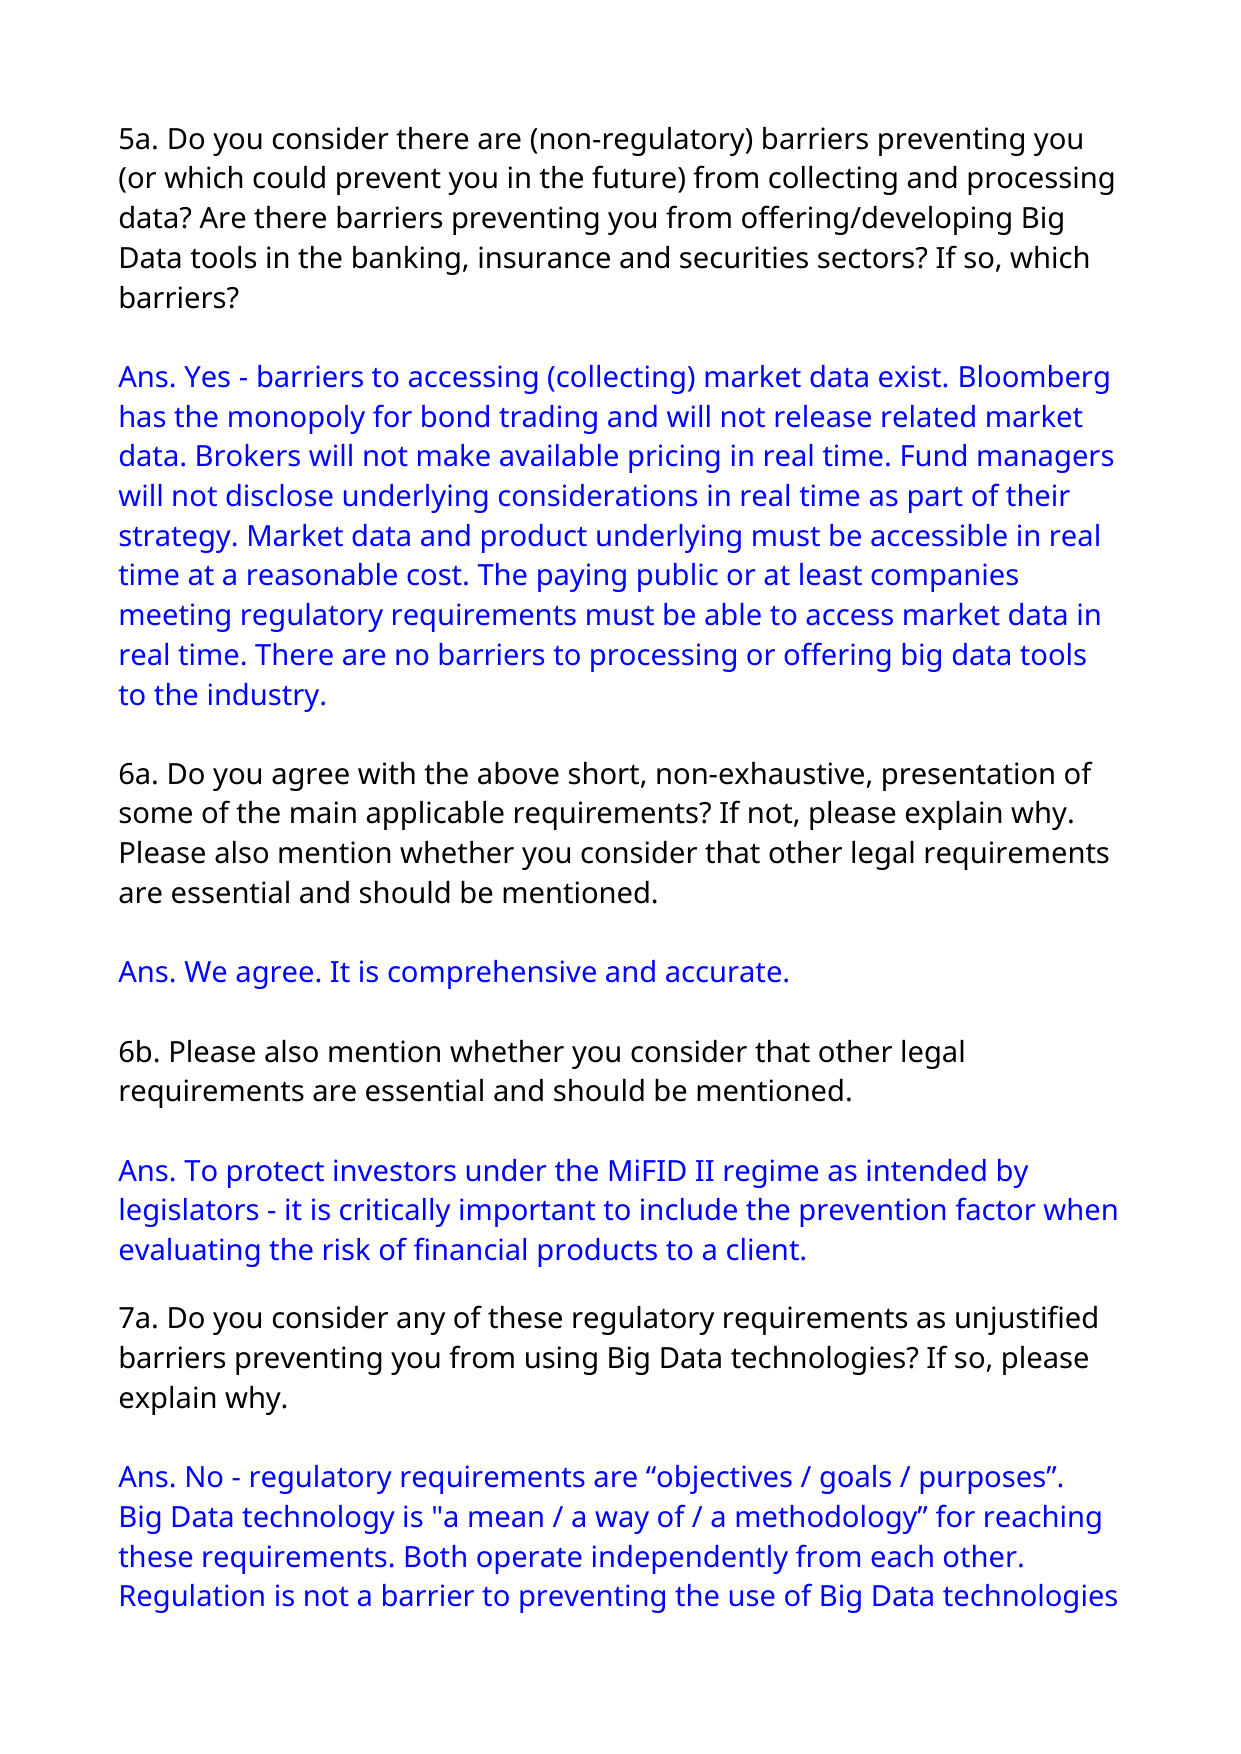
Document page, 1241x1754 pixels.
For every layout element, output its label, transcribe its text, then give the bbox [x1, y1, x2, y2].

text Ans. We agree. It is comprehensive and accurate. [118, 952, 1122, 991]
text 5a. Do you consider there are (non-regulatory) barriers preventing you (or which could prevent you in the future) from collecting and processing data? Are there barriers preventing you from offering/developing Big Data tools in the banking, insurance and securities sectors? If so, which barriers? [118, 118, 1122, 317]
text 6a. Do you agree with the above short, non-exhaustive, presentation of some of the main applicable requirements? If not, please explain why. Please also mention whether you consider that other legal requirements are essential and should be mentioned. [118, 753, 1122, 912]
text 6b. Please also mention whether you consider that other legal requirements are essential and should be mentioned. [118, 1031, 1122, 1110]
text 7a. Do you consider any of these regulatory requirements as unjustified barriers preventing you from using Big Data technologies? If so, please explain why. [118, 1298, 1122, 1417]
text Ans. To protect investors under the MiFID II regime as intended by legislators - it is critically important to include the prevention factor when evaluating the risk of financial products to a client. [118, 1150, 1122, 1269]
text Ans. No - regulatory requirements are “objectives / goals / purposes”. Big Data technology is "a mean / a way of / a methodology” for reaching these requirements. Both operate independently from each other. Regulation is not a barrier to preventing the use of Big Data technologies [118, 1457, 1122, 1615]
text Ans. Yes - barriers to accessing (collecting) market data exist. Bloomberg has the monopoly for bond trading and will not release related market data. Brokers will not make available pricing in real time. Fund managers will not disclose underlying considerations in real time as part of their strategy. Market data and product underlying must be accessible in real time at a reasonable cost. The paying public or at least companies meeting regulatory requirements must be able to access market data in real time. There are no barriers to processing or offering big data tools to the industry. [118, 356, 1122, 713]
